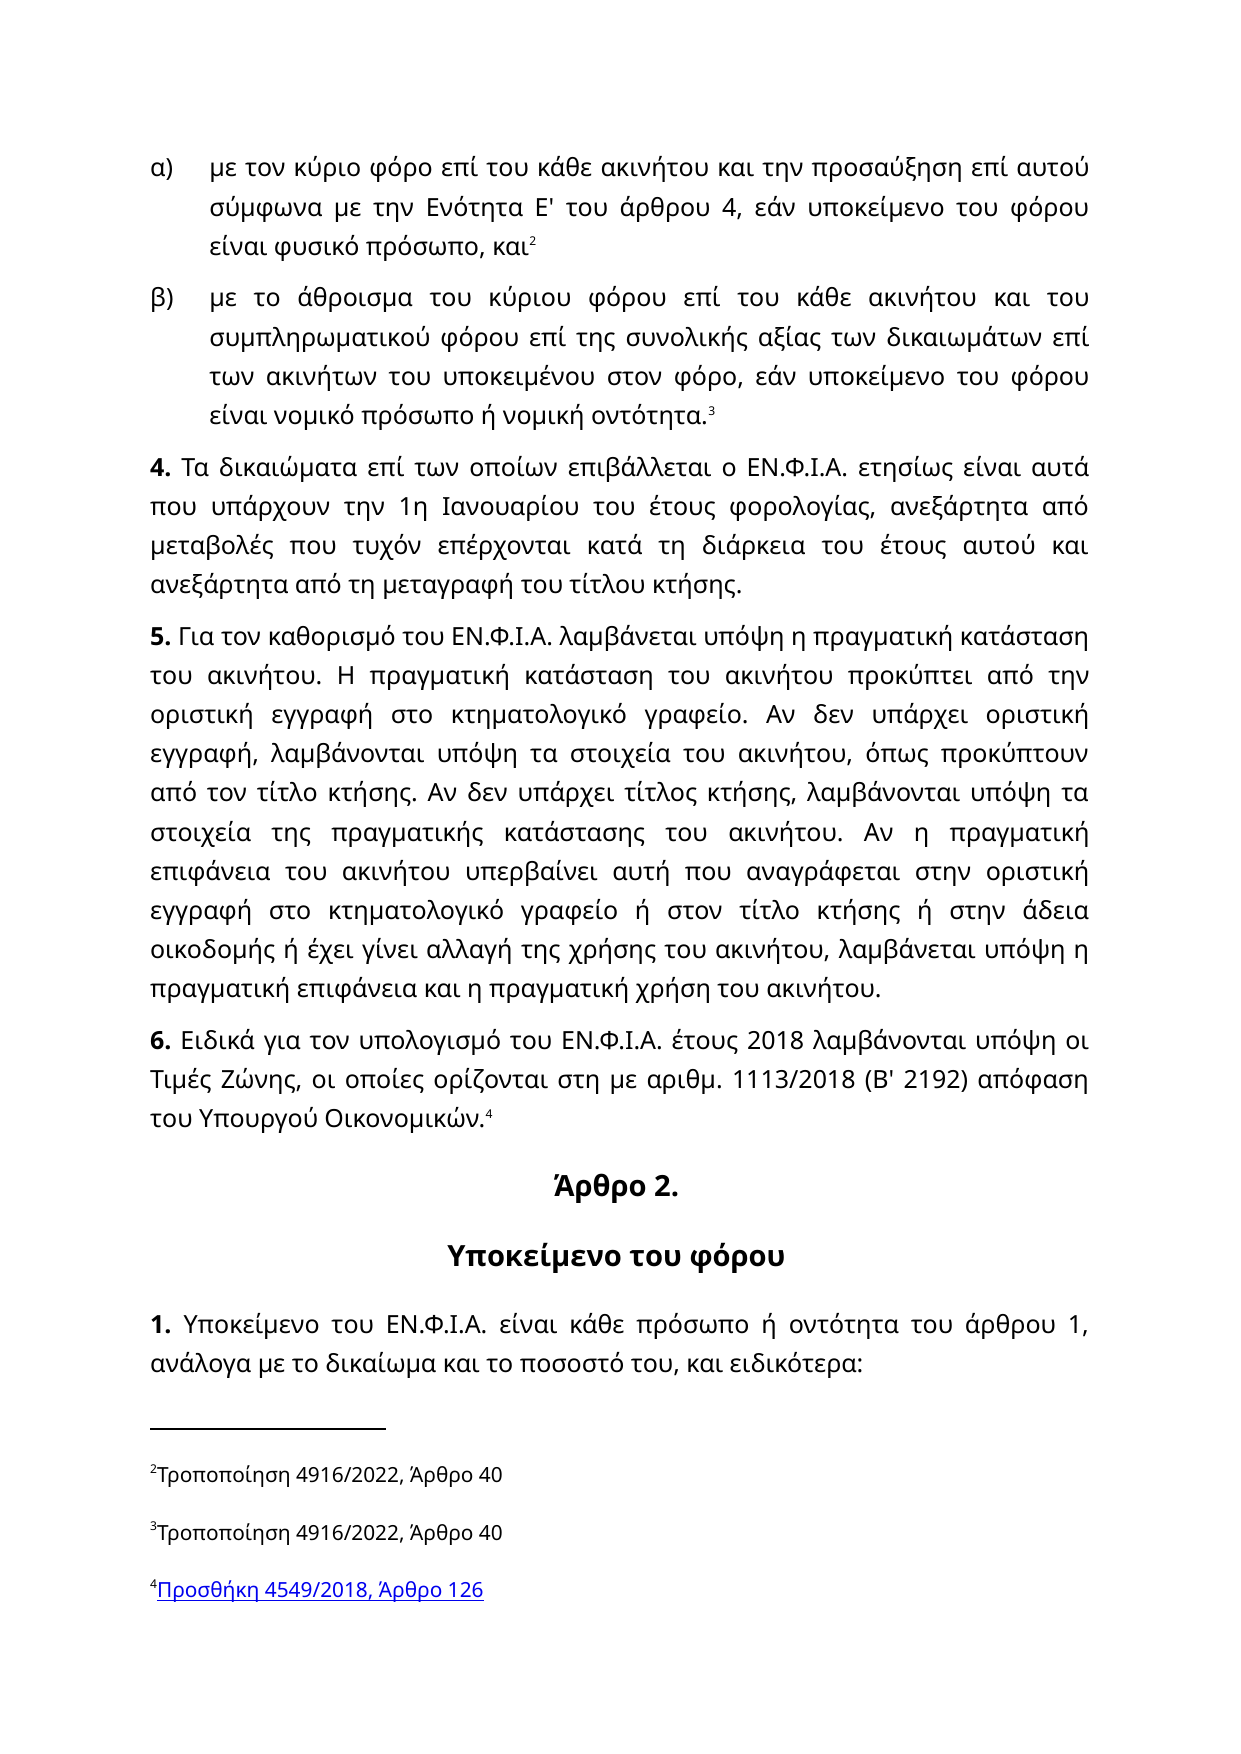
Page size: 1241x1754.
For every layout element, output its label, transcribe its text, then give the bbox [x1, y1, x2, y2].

text 4. Τα δικαιώματα επί των οποίων επιβάλλεται ο ΕΝ.Φ.Ι.Α. ετησίως είναι αυτά που υπάρχουν την 1η Ιανουαρίου του έτους φορολογίας, ανεξάρτητα από μεταβολές που τυχόν επέρχονται κατά τη διάρκεια του έτους αυτού και ανεξάρτητα από τη μεταγραφή του τίτλου κτήσης. [150, 449, 1090, 601]
subtitle Άρθρο 2. [150, 1165, 1090, 1205]
text 6. Ειδικά για τον υπολογισμό του ΕΝ.Φ.Ι.Α. έτους 2018 λαμβάνονται υπόψη οι Τιμές Ζώνης, οι οποίες ορίζονται στη με αριθμ. 1113/2018 (Β' 2192) απόφαση του Υπουργού Οικονομικών. [150, 1022, 1090, 1135]
text 5. Για τον καθορισμό του ΕΝ.Φ.Ι.Α. λαμβάνεται υπόψη η πραγματική κατάσταση του ακινήτου. Η πραγματική κατάσταση του ακινήτου προκύπτει από την οριστική εγγραφή στο κτηματολογικό γραφείο. Αν δεν υπάρχει οριστική εγγραφή, λαμβάνονται υπόψη τα στοιχεία του ακινήτου, όπως προκύπτουν από τον τίτλο κτήσης. Αν δεν υπάρχει τίτλος κτήσης, λαμβάνονται υπόψη τα στοιχεία της πραγματικής κατάστασης του ακινήτου. Αν η πραγματική επιφάνεια του ακινήτου υπερβαίνει αυτή που αναγράφεται στην οριστική εγγραφή στο κτηματολογικό γραφείο ή στον τίτλο κτήσης ή στην άδεια οικοδομής ή έχει γίνει αλλαγή της χρήσης του ακινήτου, λαμβάνεται υπόψη η πραγματική επιφάνεια και η πραγματική χρήση του ακινήτου. [150, 618, 1090, 1005]
text Τροποποίηση 4916/2022, Άρθρο 40 [150, 1460, 1090, 1489]
text 1. Υποκείμενο του ΕΝ.Φ.Ι.Α. είναι κάθε πρόσωπο ή οντότητα του άρθρου 1, ανάλογα με το δικαίωμα και το ποσοστό του, και ειδικότερα: [150, 1306, 1090, 1379]
text Τροποποίηση 4916/2022, Άρθρο 40 [150, 1518, 1090, 1546]
subtitle Υποκείμενο του φόρου [150, 1236, 1090, 1275]
text Προσθήκη 4549/2018, Άρθρο 126 [150, 1576, 1090, 1604]
list β) με το άθροισμα του κύριου φόρου επί του κάθε ακινήτου και του συμπληρωματικού φόρου επί της συνολικής αξίας των δικαιωμάτων επί των ακινήτων του υποκειμένου στον φόρο, εάν υποκείμενο του φόρου είναι νομικό πρόσωπο ή νομική οντότητα. [150, 280, 1090, 432]
list α) με τον κύριο φόρο επί του κάθε ακινήτου και την προσαύξηση επί αυτού σύμφωνα με την Ενότητα Ε' του άρθρου 4, εάν υποκείμενο του φόρου είναι φυσικό πρόσωπο, και [150, 150, 1090, 262]
